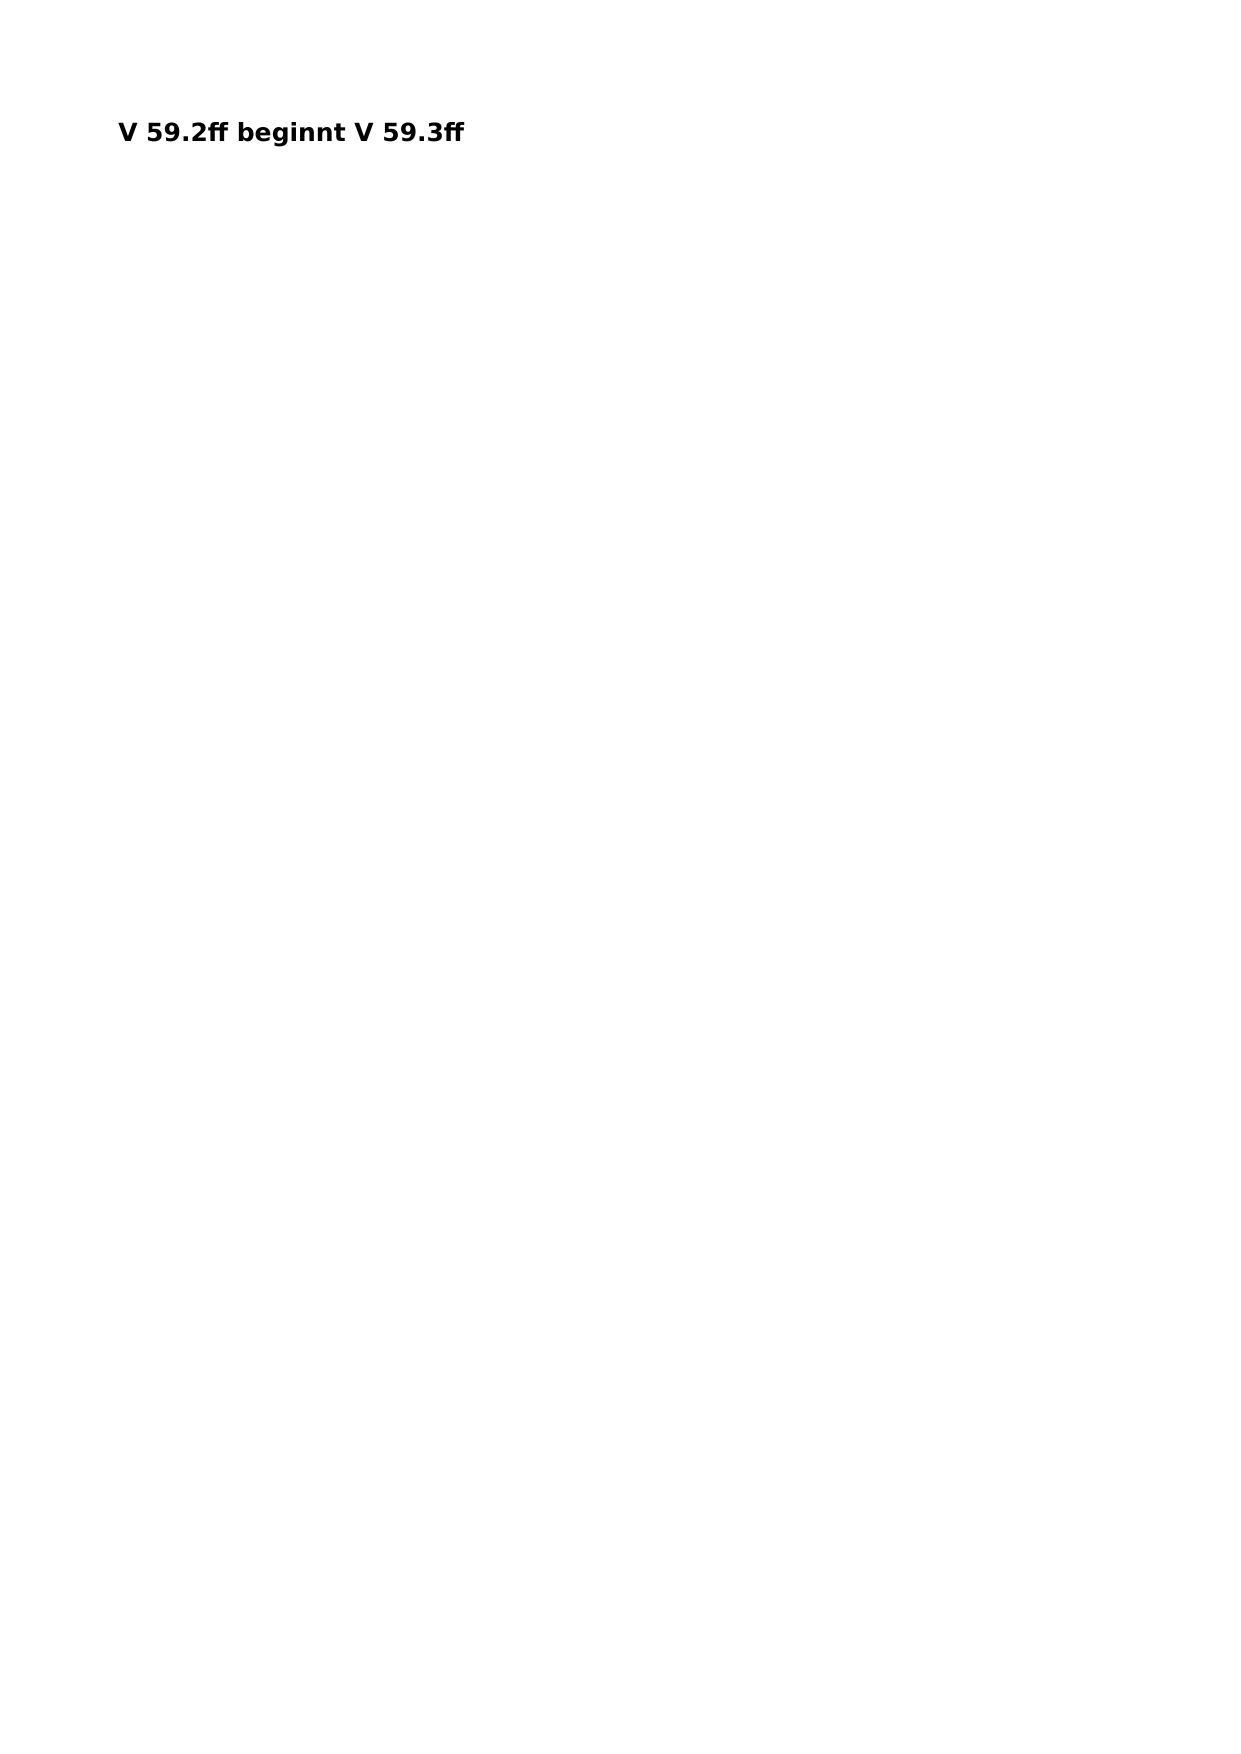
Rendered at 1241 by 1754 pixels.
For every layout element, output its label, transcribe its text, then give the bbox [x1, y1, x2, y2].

text V 59.2ff beginnt V 59.3ff [118, 118, 1122, 147]
